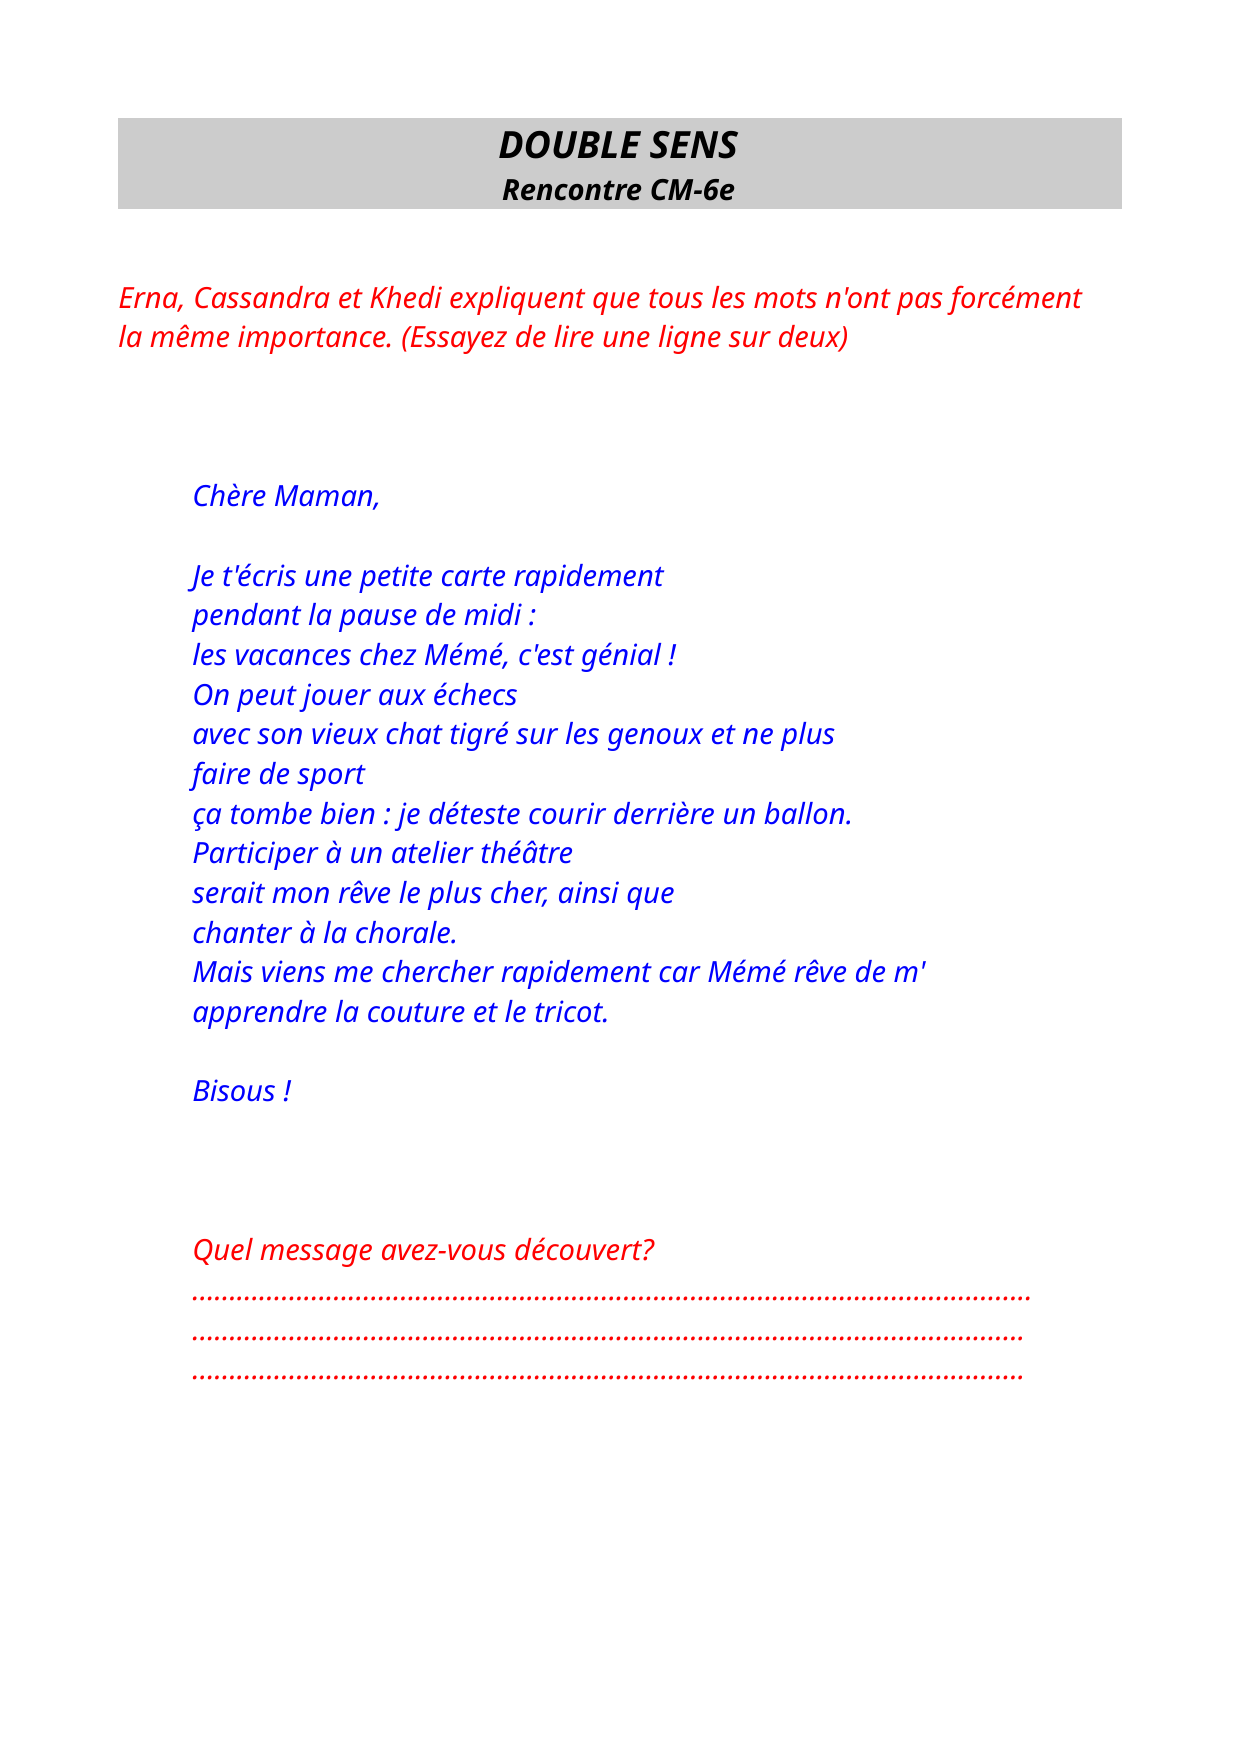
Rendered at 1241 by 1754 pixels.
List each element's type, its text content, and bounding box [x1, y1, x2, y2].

text faire de sport [118, 753, 1122, 793]
text ça tombe bien : je déteste courir derrière un ballon. [118, 793, 1122, 833]
text ….............................................................................................................. [192, 1269, 1122, 1309]
text apprendre la couture et le tricot. [118, 991, 1122, 1031]
text …............................................................................................................. [192, 1309, 1122, 1348]
text On peut jouer aux échecs [118, 674, 1122, 713]
text Je t'écris une petite carte rapidement [118, 555, 1122, 594]
text Mais viens me chercher rapidement car Mémé rêve de m' [118, 952, 1122, 991]
text Chère Maman, [192, 475, 1122, 515]
text avec son vieux chat tigré sur les genoux et ne plus [118, 713, 1122, 753]
text DOUBLE SENS [118, 118, 1122, 169]
text pendant la pause de midi : [118, 594, 1122, 634]
text …............................................................................................................. [192, 1348, 1122, 1388]
text Bisous ! [192, 1071, 1122, 1110]
text serait mon rêve le plus cher, ainsi que [118, 872, 1122, 912]
text Rencontre CM-6e [118, 169, 1122, 209]
text chanter à la chorale. [118, 912, 1122, 952]
text Erna, Cassandra et Khedi expliquent que tous les mots n'ont pas forcément la même importance. (Essayez de lire une ligne sur deux) [118, 277, 1122, 356]
text Participer à un atelier théâtre [118, 833, 1122, 872]
text Quel message avez-vous découvert? [192, 1229, 1122, 1269]
text les vacances chez Mémé, c'est génial ! [118, 634, 1122, 674]
